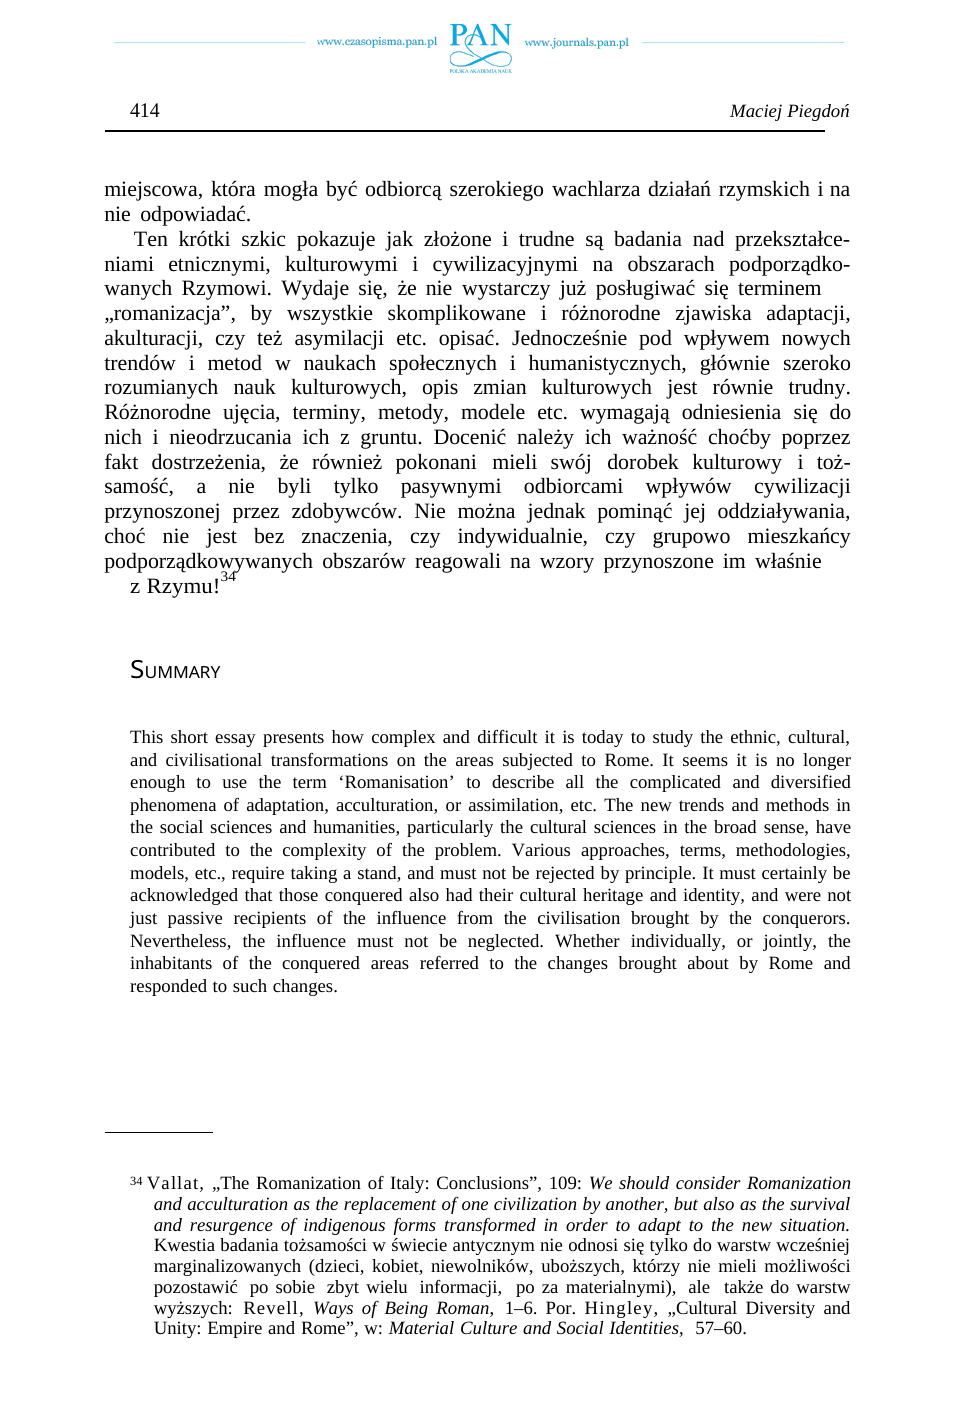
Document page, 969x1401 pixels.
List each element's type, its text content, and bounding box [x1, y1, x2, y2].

text „romanizacja”, by wszystkie skomplikowane i różnorodne zjawiska adaptacji, akulturacji, czy też asymilacji etc. opisać. Jednocześnie pod wpływem nowych trendów i metod w naukach społecznych i humanistycznych, głównie szeroko rozumianych nauk kulturowych, opis zmian kulturowych jest równie trudny. Różnorodne ujęcia, terminy, metody, modele etc. wymagają odniesienia się do nich i nieodrzucania ich z gruntu. Docenić należy ich ważność choćby poprzez fakt dostrzeżenia, że również pokonani mieli swój dorobek kulturowy i toż- samość, a nie byli tylko pasywnymi odbiorcami wpływów cywilizacji przynoszonej przez zdobywców. Nie można jednak pominąć jej oddziaływania, choć nie jest bez znaczenia, czy indywidualnie, czy grupowo mieszkańcy podporządkowywanych obszarów reagowali na wzory przynoszone im właśnie [104, 301, 851, 573]
text SUMMARY [130, 652, 864, 686]
text This short essay presents how complex and difficult it is today to study the ethnic, cultural, and civilisational transformations on the areas subjected to Rome. It seems it is no longer enough to use the term ‘Romanisation’ to describe all the complicated and diversified phenomena of adaptation, acculturation, or assimilation, etc. The new trends and methods in the social sciences and humanities, particularly the cultural sciences in the broad sense, have contributed to the complexity of the problem. Various approaches, terms, methodologies, models, etc., require taking a stand, and must not be rejected by principle. It must certainly be acknowledged that those conquered also had their cultural heritage and identity, and were not just passive recipients of the influence from the civilisation brought by the conquerors. Nevertheless, the influence must not be neglected. Whether individually, or jointly, the inhabitants of the conquered areas referred to the changes brought about by Rome and responded to such changes. [130, 726, 851, 996]
text miejscowa, która mogła być odbiorcą szerokiego wachlarza działań rzymskich i na nie odpowiadać. [104, 176, 851, 226]
text 34 Vallat, „The Romanization of Italy: Conclusions”, 109: We should consider Romanization and acculturation as the replacement of one civilization by another, but also as the survival and resurgence of indigenous forms transformed in order to adapt to the new situation. Kwestia badania tożsamości w świecie antycznym nie odnosi się tylko do warstw wcześniej marginalizowanych (dzieci, kobiet, niewolników, uboższych, którzy nie mieli możliwości pozostawić po sobie zbyt wielu informacji, po za materialnymi), ale także do warstw wyższych: Revell, Ways of Being Roman, 1–6. Por. Hingley, „Cultural Diversity and Unity: Empire and Rome”, w: Material Culture and Social Identities, 57–60. [130, 1173, 851, 1339]
text z Rzymu!34 [130, 573, 864, 598]
text Ten krótki szkic pokazuje jak złożone i trudne są badania nad przekształce- niami etnicznymi, kulturowymi i cywilizacyjnymi na obszarach podporządko- wanych Rzymowi. Wydaje się, że nie wystarczy już posługiwać się terminem [104, 226, 851, 301]
text 414 Maciej Piegdoń [130, 98, 864, 122]
